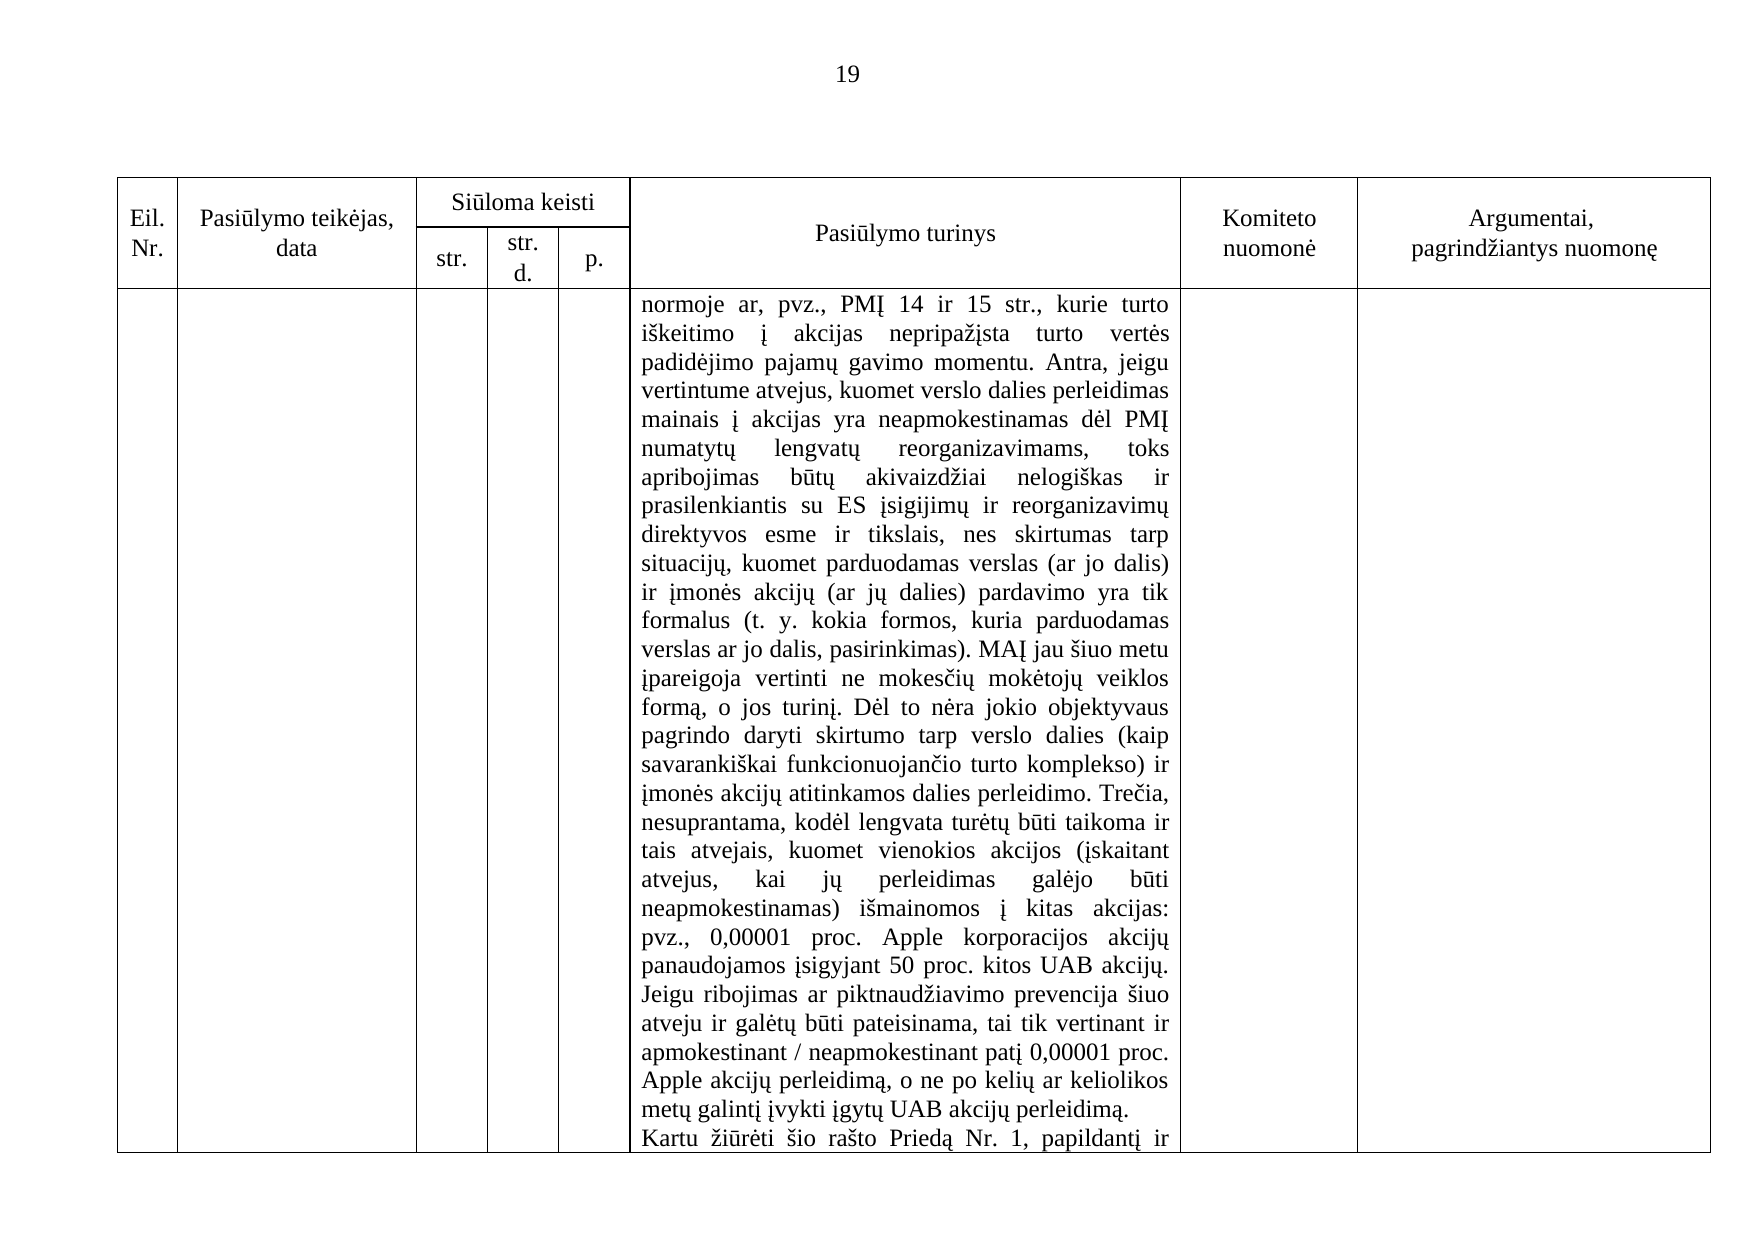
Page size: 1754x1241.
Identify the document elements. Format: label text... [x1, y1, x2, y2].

table_cell [178, 289, 416, 1152]
table_header Pasiūlymo teikėjas, data [178, 178, 416, 288]
table_cell [559, 289, 629, 1152]
table_cell p. [559, 228, 629, 288]
table_header Eil. Nr. [118, 178, 177, 288]
table_header Pasiūlymo turinys [631, 178, 1180, 288]
table_header Komiteto nuomonė [1181, 178, 1357, 288]
table_header Siūloma keisti [417, 178, 629, 226]
table_cell [488, 289, 558, 1152]
table_cell [417, 289, 487, 1152]
table_cell [118, 289, 177, 1152]
table_cell str. d. [488, 228, 558, 288]
table_header Argumentai, pagrindžiantys nuomonę [1358, 178, 1710, 288]
table_cell str. [417, 228, 487, 288]
table_cell normoje ar, pvz., PMĮ 14 ir 15 str., kurie turto iškeitimo į akcijas nepripažįsta turto vertės padidėjimo pajamų gavimo momentu. Antra, jeigu vertintume atvejus, kuomet verslo dalies perleidimas mainais į akcijas yra neapmokestinamas dėl PMĮ numatytų lengvatų reorganizavimams, toks apribojimas būtų akivaizdžiai nelogiškas ir prasilenkiantis su ES įsigijimų ir reorganizavimų direktyvos esme ir tikslais, nes skirtumas tarp situacijų, kuomet parduodamas verslas (ar jo dalis) ir įmonės akcijų (ar jų dalies) pardavimo yra tik formalus (t. y. kokia formos, kuria parduodamas verslas ar jo dalis, pasirinkimas). MAĮ jau šiuo metu įpareigoja vertinti ne mokesčių mokėtojų veiklos formą, o jos turinį. Dėl to nėra jokio objektyvaus pagrindo daryti skirtumo tarp verslo dalies (kaip savarankiškai funkcionuojančio turto komplekso) ir įmonės akcijų atitinkamos dalies perleidimo. Trečia, nesuprantama, kodėl lengvata turėtų būti taikoma ir tais atvejais, kuomet vienokios akcijos (įskaitant atvejus, kai jų perleidimas galėjo būti neapmokestinamas) išmainomos į kitas akcijas: pvz., 0,00001 proc. Apple korporacijos akcijų panaudojamos įsigyjant 50 proc. kitos UAB akcijų. Jeigu ribojimas ar piktnaudžiavimo prevencija šiuo atveju ir galėtų būti pateisinama, tai tik vertinant ir apmokestinant / neapmokestinant patį 0,00001 proc. Apple akcijų perleidimą, o ne po kelių ar keliolikos metų galintį įvykti įgytų UAB akcijų perleidimą. Kartu žiūrėti šio rašto Priedą Nr. 1, papildantį ir [631, 289, 1180, 1152]
table_cell [1358, 289, 1710, 1152]
table_cell [1181, 289, 1357, 1152]
